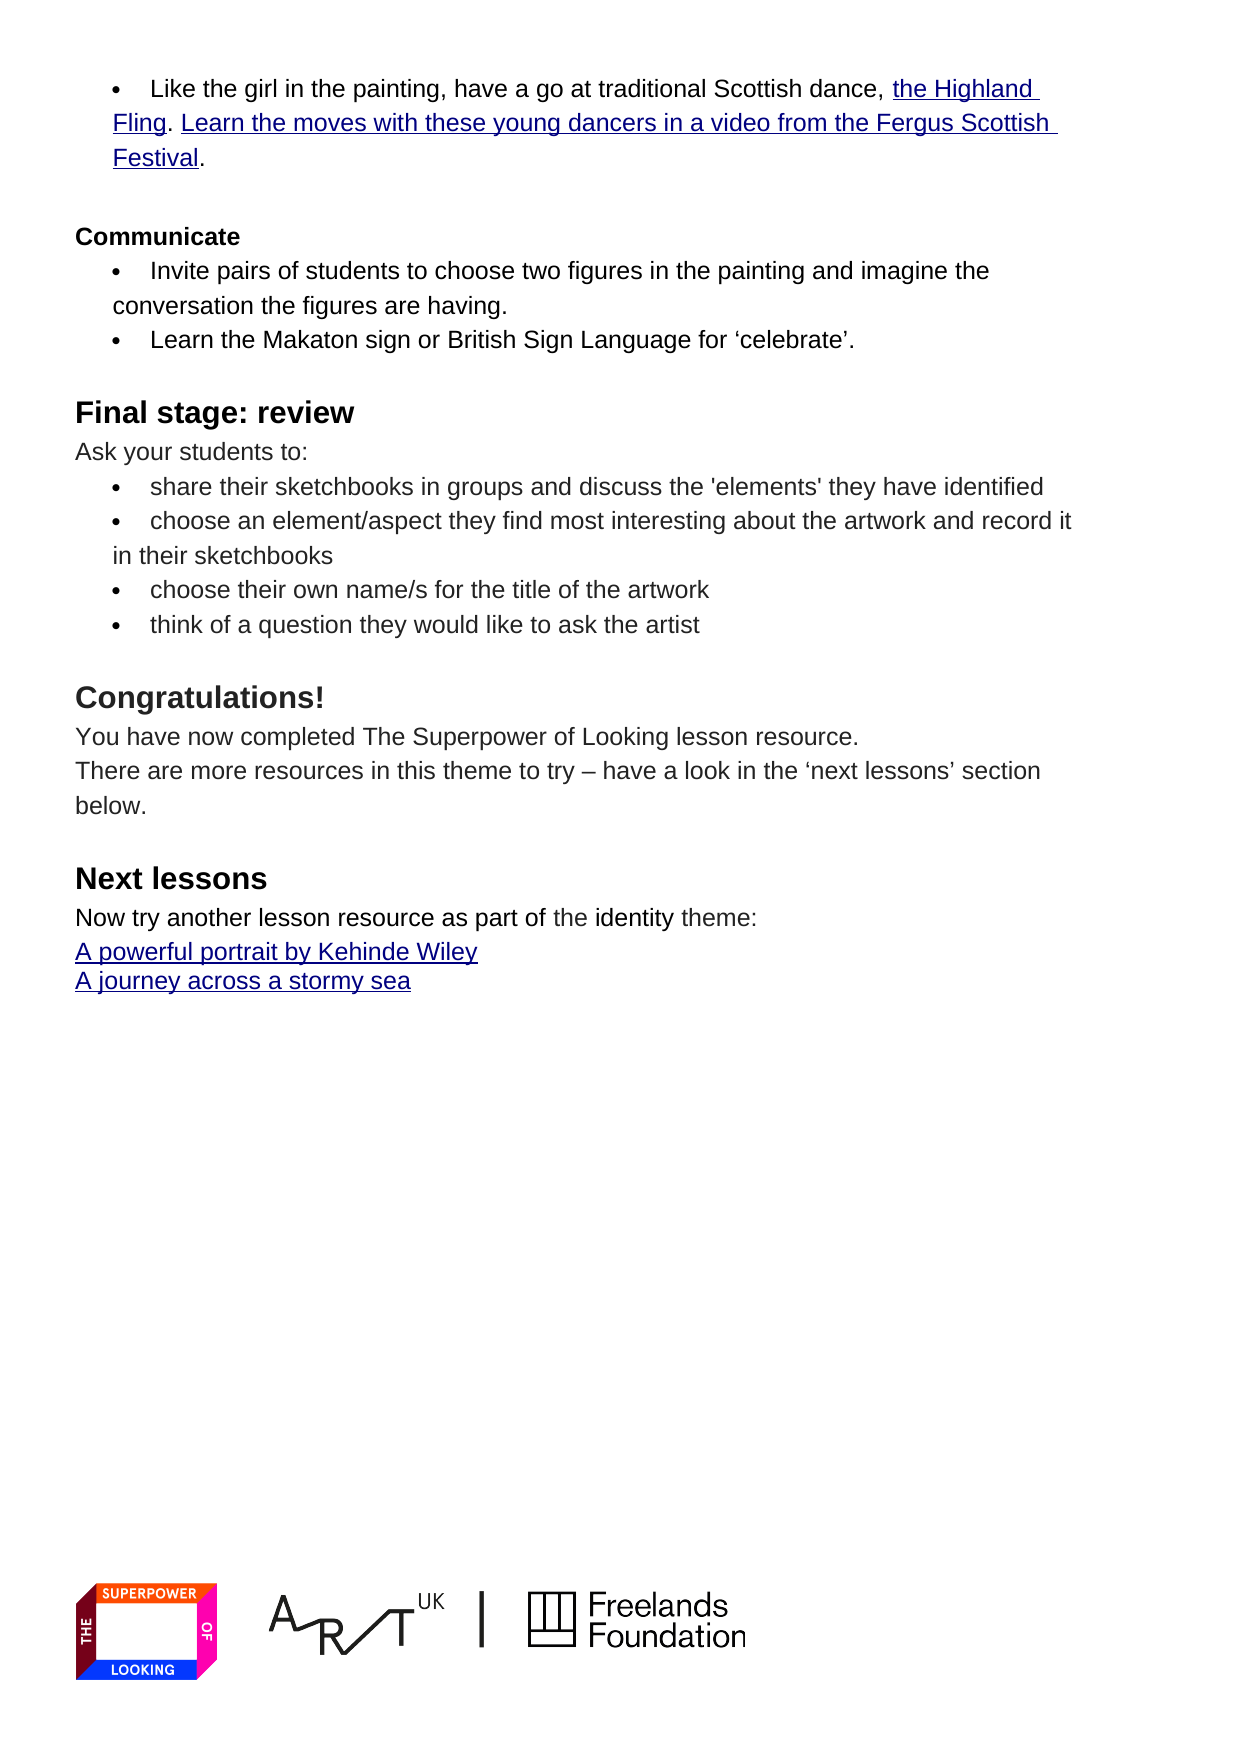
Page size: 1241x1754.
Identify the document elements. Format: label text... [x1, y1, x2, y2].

list Invite pairs of students to choose two figures in the painting and imagine the conversation the figures are having. [112, 256, 1090, 319]
list think of a question they would like to ask the artist [112, 610, 1090, 638]
text There are more resources in this theme to try – have a look in the ‘next lessons’ section below. [75, 756, 1090, 819]
list share their sketchbooks in groups and discuss the 'elements' they have identified [112, 472, 1090, 501]
text You have now completed The Superpower of Looking lesson resource. [75, 722, 1090, 751]
list Like the girl in the painting, have a go at traditional Scottish dance, the Highland Fling. Learn the moves with these young dancers in a video from the Fergus Scottish Festival. [112, 73, 1090, 171]
text Next lessons [75, 860, 1090, 896]
list choose an element/aspect they find most interesting about the artwork and record it in their sketchbooks [112, 506, 1090, 569]
text Final stage: review [75, 394, 1090, 430]
list Learn the Makaton sign or British Sign Language for ‘celebrate’. [112, 325, 1090, 354]
text A powerful portrait by Kehinde Wiley A journey across a stormy sea [75, 937, 1090, 995]
text Congratulations! [75, 679, 1090, 715]
text Ask your students to: [75, 437, 1090, 466]
list choose their own name/s for the title of the artwork [112, 575, 1090, 604]
text Communicate [75, 222, 1090, 251]
text Now try another lesson resource as part of the identity theme: [75, 903, 1090, 932]
